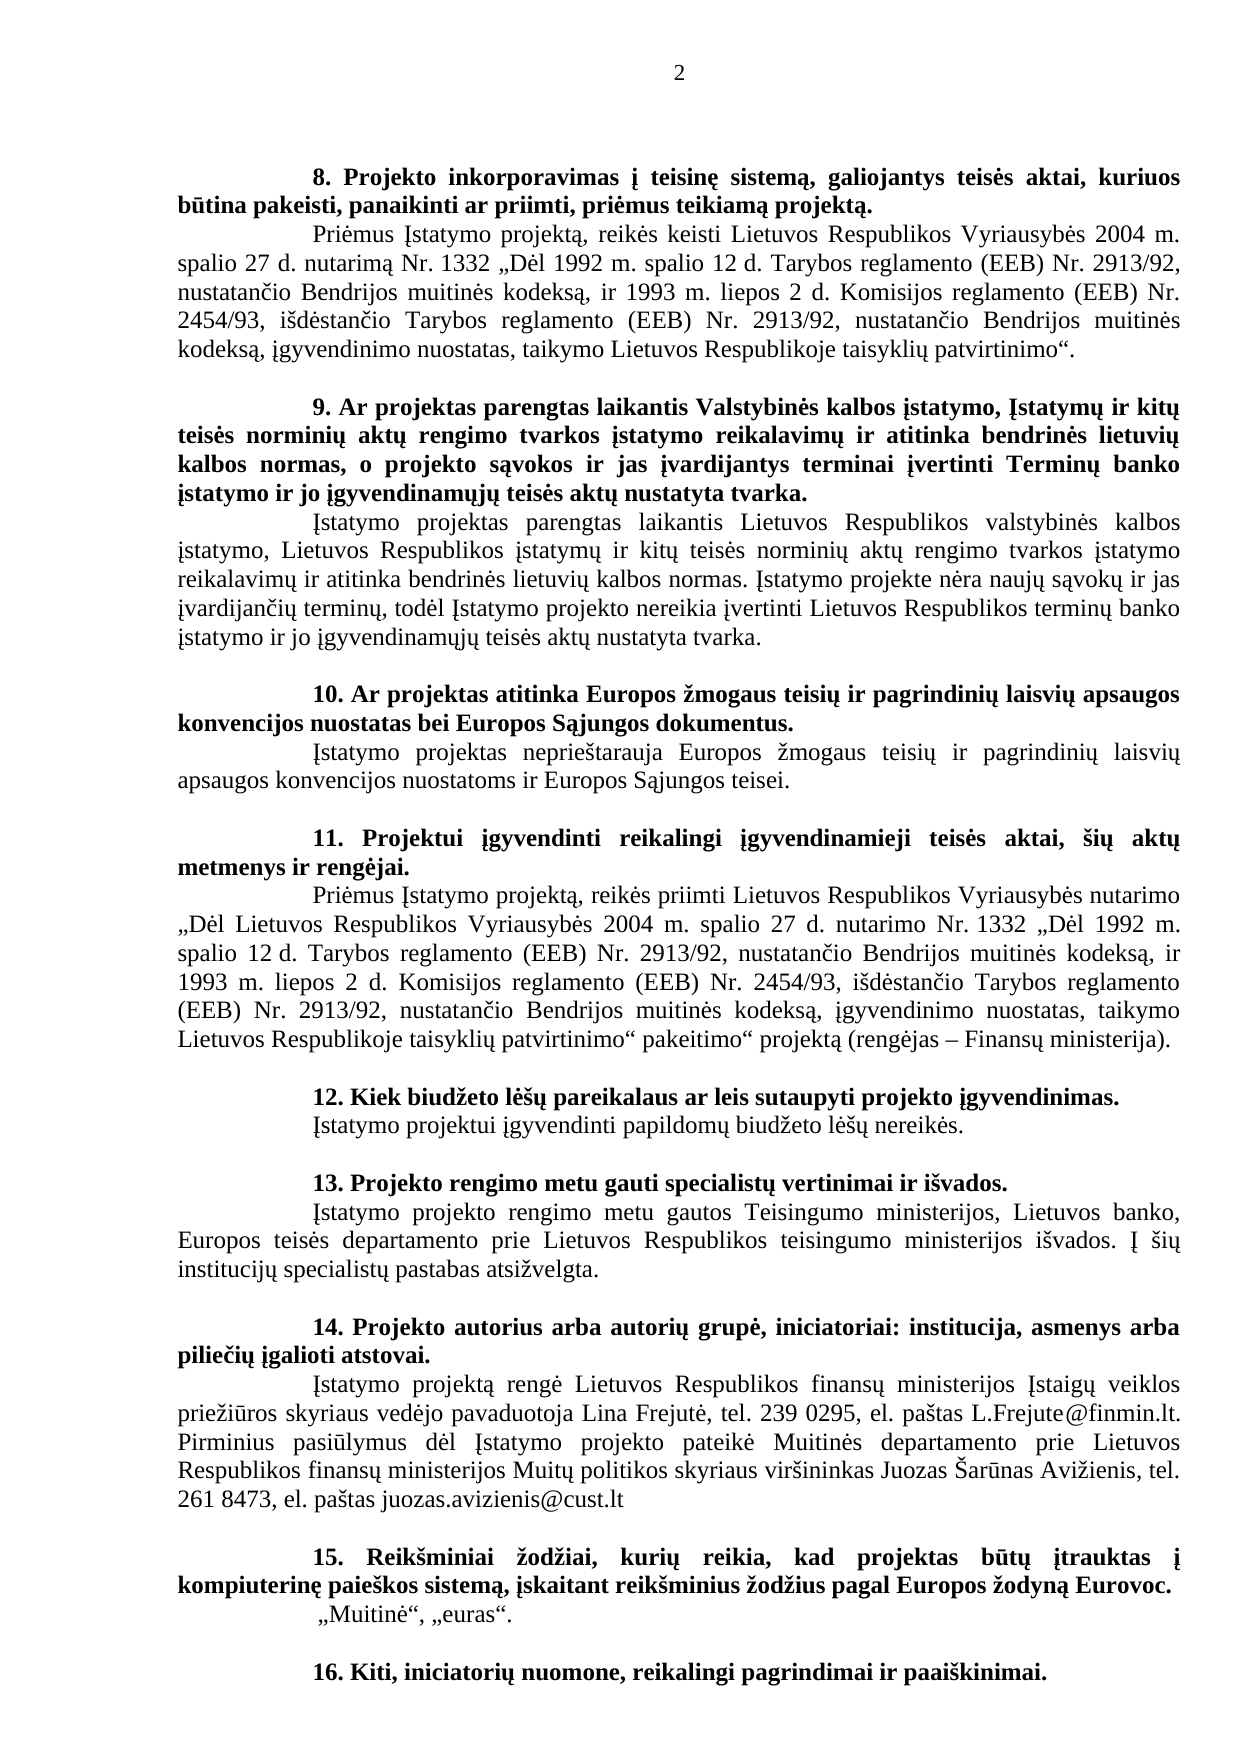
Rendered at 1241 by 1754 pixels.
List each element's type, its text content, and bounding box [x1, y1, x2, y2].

text 11. Projektui įgyvendinti reikalingi įgyvendinamieji teisės aktai, šių aktų metmenys ir rengėjai. [177, 823, 1181, 880]
text 13. Projekto rengimo metu gauti specialistų vertinimai ir išvados. [177, 1168, 1181, 1197]
text 10. Ar projektas atitinka Europos žmogaus teisių ir pagrindinių laisvių apsaugos konvencijos nuostatas bei Europos Sąjungos dokumentus. [177, 679, 1181, 737]
text 9. Ar projektas parengtas laikantis Valstybinės kalbos įstatymo, Įstatymų ir kitų teisės norminių aktų rengimo tvarkos įstatymo reikalavimų ir atitinka bendrinės lietuvių kalbos normas, o projekto sąvokos ir jas įvardijantys terminai įvertinti Terminų banko įstatymo ir jo įgyvendinamųjų teisės aktų nustatyta tvarka. [177, 392, 1181, 507]
text Įstatymo projektas neprieštarauja Europos žmogaus teisių ir pagrindinių laisvių apsaugos konvencijos nuostatoms ir Europos Sąjungos teisei. [177, 737, 1181, 794]
text 8. Projekto inkorporavimas į teisinę sistemą, galiojantys teisės aktai, kuriuos būtina pakeisti, panaikinti ar priimti, priėmus teikiamą projektą. [177, 162, 1181, 219]
text Įstatymo projektas parengtas laikantis Lietuvos Respublikos valstybinės kalbos įstatymo, Lietuvos Respublikos įstatymų ir kitų teisės norminių aktų rengimo tvarkos įstatymo reikalavimų ir atitinka bendrinės lietuvių kalbos normas. Įstatymo projekte nėra naujų sąvokų ir jas įvardijančių terminų, todėl Įstatymo projekto nereikia įvertinti Lietuvos Respublikos terminų banko įstatymo ir jo įgyvendinamųjų teisės aktų nustatyta tvarka. [177, 507, 1181, 650]
text Priėmus Įstatymo projektą, reikės keisti Lietuvos Respublikos Vyriausybės 2004 m. spalio 27 d. nutarimą Nr. 1332 „Dėl 1992 m. spalio 12 d. Tarybos reglamento (EEB) Nr. 2913/92, nustatančio Bendrijos muitinės kodeksą, ir 1993 m. liepos 2 d. Komisijos reglamento (EEB) Nr. 2454/93, išdėstančio Tarybos reglamento (EEB) Nr. 2913/92, nustatančio Bendrijos muitinės kodeksą, įgyvendinimo nuostatas, taikymo Lietuvos Respublikoje taisyklių patvirtinimo“. [177, 219, 1181, 363]
text Priėmus Įstatymo projektą, reikės priimti Lietuvos Respublikos Vyriausybės nutarimo „Dėl Lietuvos Respublikos Vyriausybės 2004 m. spalio 27 d. nutarimo Nr. 1332 „Dėl 1992 m. spalio 12 d. Tarybos reglamento (EEB) Nr. 2913/92, nustatančio Bendrijos muitinės kodeksą, ir 1993 m. liepos 2 d. Komisijos reglamento (EEB) Nr. 2454/93, išdėstančio Tarybos reglamento (EEB) Nr. 2913/92, nustatančio Bendrijos muitinės kodeksą, įgyvendinimo nuostatas, taikymo Lietuvos Respublikoje taisyklių patvirtinimo“ pakeitimo“ projektą (rengėjas – Finansų ministerija). [177, 880, 1181, 1053]
text 14. Projekto autorius arba autorių grupė, iniciatoriai: institucija, asmenys arba piliečių įgalioti atstovai. [177, 1312, 1181, 1369]
text Įstatymo projekto rengimo metu gautos Teisingumo ministerijos, Lietuvos banko, Europos teisės departamento prie Lietuvos Respublikos teisingumo ministerijos išvados. Į šių institucijų specialistų pastabas atsižvelgta. [177, 1197, 1181, 1283]
text Įstatymo projektui įgyvendinti papildomų biudžeto lėšų nereikės. [177, 1110, 1181, 1139]
text „Muitinė“, „euras“. [177, 1599, 1181, 1628]
text 12. Kiek biudžeto lėšų pareikalaus ar leis sutaupyti projekto įgyvendinimas. [177, 1082, 1181, 1110]
text 15. Reikšminiai žodžiai, kurių reikia, kad projektas būtų įtrauktas į kompiuterinę paieškos sistemą, įskaitant reikšminius žodžius pagal Europos žodyną Eurovoc. [177, 1542, 1181, 1599]
text Įstatymo projektą rengė Lietuvos Respublikos finansų ministerijos Įstaigų veiklos priežiūros skyriaus vedėjo pavaduotoja Lina Frejutė, tel. 239 0295, el. paštas L.Frejute@finmin.lt. Pirminius pasiūlymus dėl Įstatymo projekto pateikė Muitinės departamento prie Lietuvos Respublikos finansų ministerijos Muitų politikos skyriaus viršininkas Juozas Šarūnas Avižienis, tel. 261 8473, el. paštas juozas.avizienis@cust.lt [177, 1369, 1181, 1513]
text 16. Kiti, iniciatorių nuomone, reikalingi pagrindimai ir paaiškinimai. [177, 1657, 1181, 1685]
